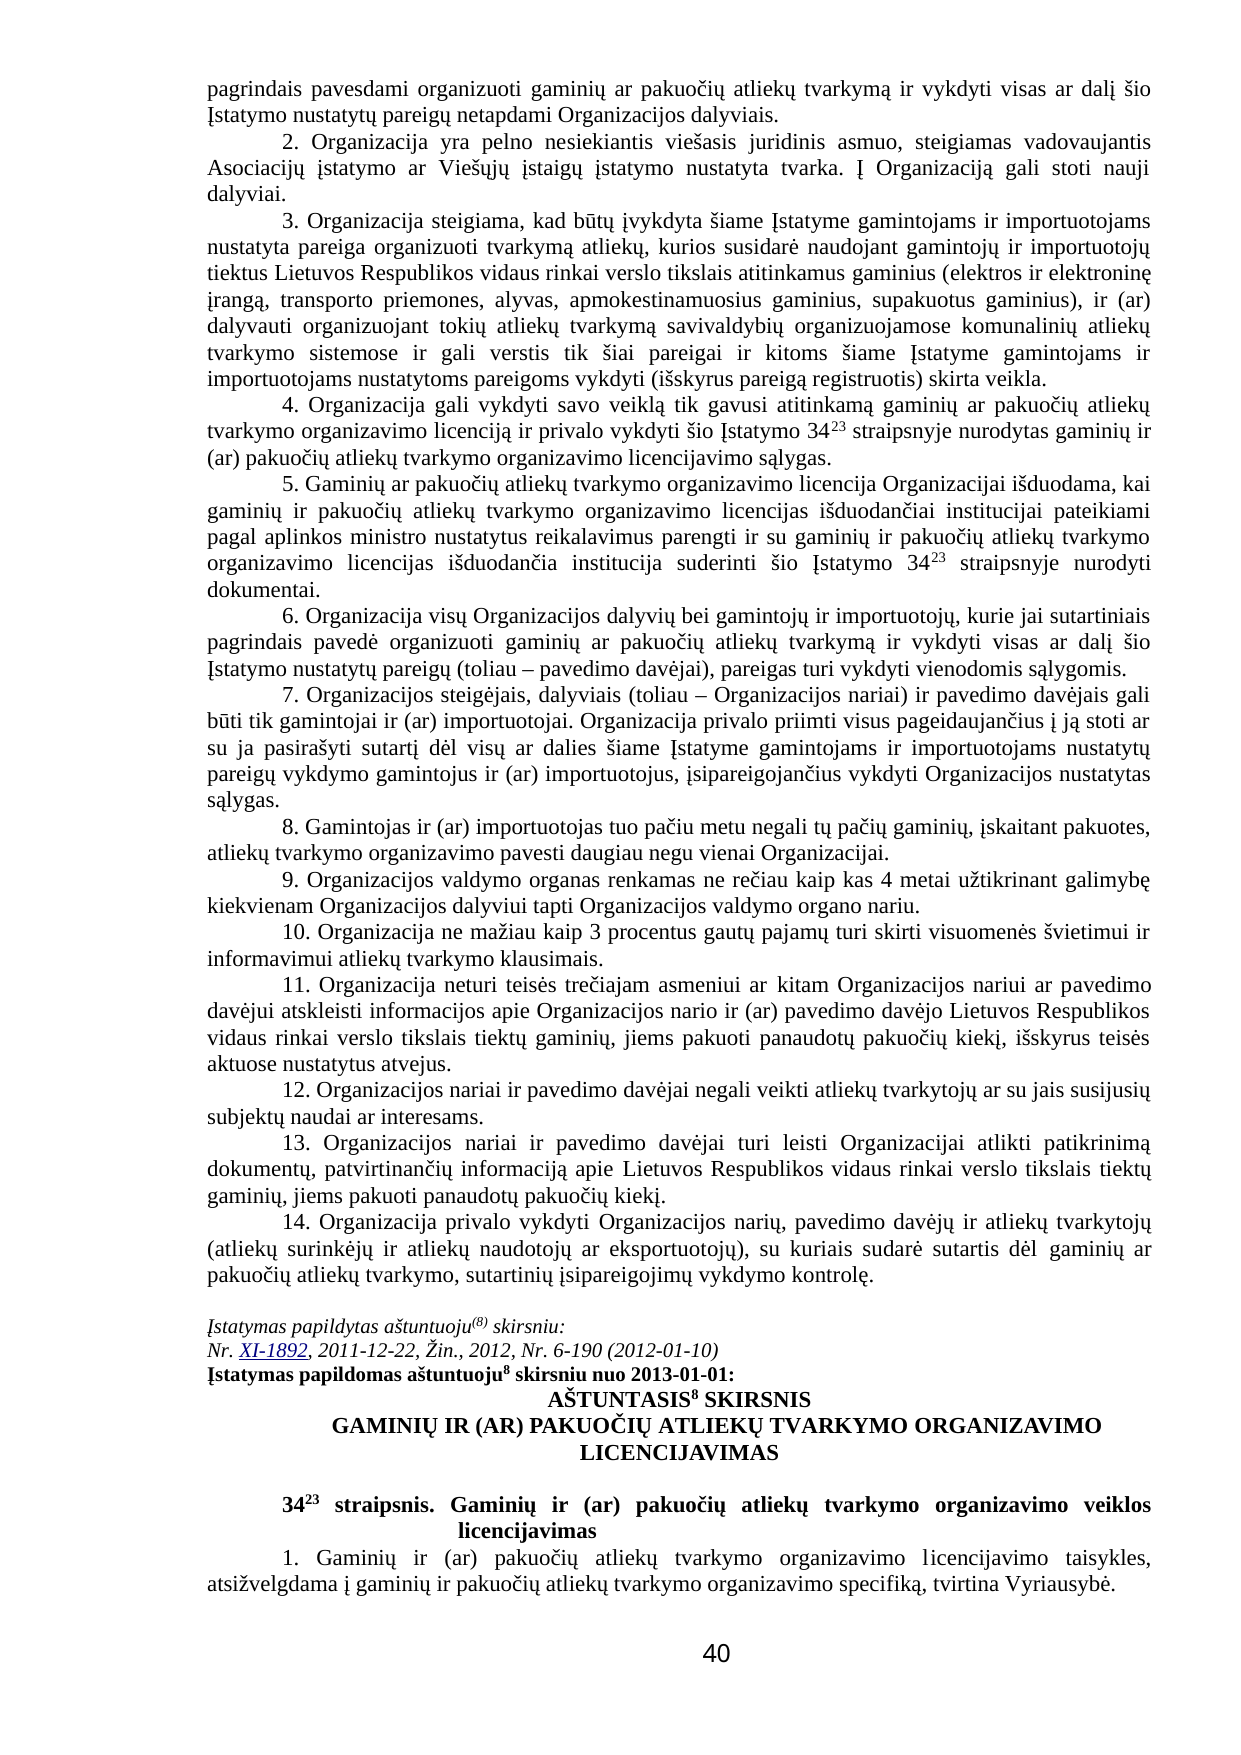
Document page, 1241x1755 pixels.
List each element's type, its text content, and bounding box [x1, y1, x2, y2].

text 12. Organizacijos nariai ir pavedimo davėjai negali veikti atliekų tvarkytojų ar su jais susijusių subjektų naudai ar interesams. [207, 1076, 1152, 1129]
text 2. Organizacija yra pelno nesiekiantis viešasis juridinis asmuo, steigiamas vadovaujantis Asociacijų įstatymo ar Viešųjų įstaigų įstatymo nustatyta tvarka. Į Organizaciją gali stoti nauji dalyviai. [207, 128, 1152, 207]
text 7. Organizacijos steigėjais, dalyviais (toliau – Organizacijos nariai) ir pavedimo davėjais gali būti tik gamintojai ir (ar) importuotojai. Organizacija privalo priimti visus pageidaujančius į ją stoti ar su ja pasirašyti sutartį dėl visų ar dalies šiame Įstatyme gamintojams ir importuotojams nustatytų pareigų vykdymo gamintojus ir (ar) importuotojus, įsipareigojančius vykdyti Organizacijos nustatytas sąlygas. [207, 681, 1152, 813]
text 6. Organizacija visų Organizacijos dalyvių bei gamintojų ir importuotojų, kurie jai sutartiniais pagrindais pavedė organizuoti gaminių ar pakuočių atliekų tvarkymą ir vykdyti visas ar dalį šio Įstatymo nustatytų pareigų (toliau – pavedimo davėjai), pareigas turi vykdyti vienodomis sąlygomis. [207, 602, 1152, 681]
text 9. Organizacijos valdymo organas renkamas ne rečiau kaip kas 4 metai užtikrinant galimybę kiekvienam Organizacijos dalyviui tapti Organizacijos valdymo organo nariu. [207, 866, 1152, 918]
text 4. Organizacija gali vykdyti savo veiklą tik gavusi atitinkamą gaminių ar pakuočių atliekų tvarkymo organizavimo licenciją ir privalo vykdyti šio Įstatymo 3423 straipsnyje nurodytas gaminių ir (ar) pakuočių atliekų tvarkymo organizavimo licencijavimo sąlygas. [207, 391, 1152, 470]
text 3. Organizacija steigiama, kad būtų įvykdyta šiame Įstatyme gamintojams ir importuotojams nustatyta pareiga organizuoti tvarkymą atliekų, kurios susidarė naudojant gamintojų ir importuotojų tiektus Lietuvos Respublikos vidaus rinkai verslo tikslais atitinkamus gaminius (elektros ir elektroninę įrangą, transporto priemones, alyvas, apmokestinamuosius gaminius, supakuotus gaminius), ir (ar) dalyvauti organizuojant tokių atliekų tvarkymą savivaldybių organizuojamose komunalinių atliekų tvarkymo sistemose ir gali verstis tik šiai pareigai ir kitoms šiame Įstatyme gamintojams ir importuotojams nustatytoms pareigoms vykdyti (išskyrus pareigą registruotis) skirta veikla. [207, 207, 1152, 391]
text 13. Organizacijos nariai ir pavedimo davėjai turi leisti Organizacijai atlikti patikrinimą dokumentų, patvirtinančių informaciją apie Lietuvos Respublikos vidaus rinkai verslo tikslais tiektų gaminių, jiems pakuoti panaudotų pakuočių kiekį. [207, 1129, 1152, 1208]
text gaminių ir (ar) Pakuočių ATLIEKŲ TVARKYMO organizavimo licencijavimas [207, 1412, 1152, 1465]
text 3423 straipsnis. Gaminių ir (ar) pakuočių atliekų tvarkymo organizavimo veiklos licencijavimas [282, 1491, 1152, 1544]
text pagrindais pavesdami organizuoti gaminių ar pakuočių atliekų tvarkymą ir vykdyti visas ar dalį šio Įstatymo nustatytų pareigų netapdami Organizacijos dalyviais. [207, 75, 1152, 128]
text 1. Gaminių ir (ar) pakuočių atliekų tvarkymo organizavimo licencijavimo taisykles, atsižvelgdama į gaminių ir pakuočių atliekų tvarkymo organizavimo specifiką, tvirtina Vyriausybė. [207, 1544, 1152, 1597]
text 11. Organizacija neturi teisės trečiajam asmeniui ar kitam Organizacijos nariui ar pavedimo davėjui atskleisti informacijos apie Organizacijos nario ir (ar) pavedimo davėjo Lietuvos Respublikos vidaus rinkai verslo tikslais tiektų gaminių, jiems pakuoti panaudotų pakuočių kiekį, išskyrus teisės aktuose nustatytus atvejus. [207, 971, 1152, 1076]
text Nr. XI-1892, 2011-12-22, Žin., 2012, Nr. 6-190 (2012-01-10) [207, 1338, 1152, 1362]
text 8. Gamintojas ir (ar) importuotojas tuo pačiu metu negali tų pačių gaminių, įskaitant pakuotes, atliekų tvarkymo organizavimo pavesti daugiau negu vienai Organizacijai. [207, 813, 1152, 866]
text Įstatymas papildomas aštuntuoju8 skirsniu nuo 2013-01-01: [207, 1362, 1152, 1386]
text 10. Organizacija ne mažiau kaip 3 procentus gautų pajamų turi skirti visuomenės švietimui ir informavimui atliekų tvarkymo klausimais. [207, 918, 1152, 971]
text 14. Organizacija privalo vykdyti Organizacijos narių, pavedimo davėjų ir atliekų tvarkytojų (atliekų surinkėjų ir atliekų naudotojų ar eksportuotojų), su kuriais sudarė sutartis dėl gaminių ar pakuočių atliekų tvarkymo, sutartinių įsipareigojimų vykdymo kontrolę. [207, 1208, 1152, 1287]
text AŠTUNTASIS8 SKIRSNIS [207, 1386, 1152, 1412]
text 5. Gaminių ar pakuočių atliekų tvarkymo organizavimo licencija Organizacijai išduodama, kai gaminių ir pakuočių atliekų tvarkymo organizavimo licencijas išduodančiai institucijai pateikiami pagal aplinkos ministro nustatytus reikalavimus parengti ir su gaminių ir pakuočių atliekų tvarkymo organizavimo licencijas išduodančia institucija suderinti šio Įstatymo 3423 straipsnyje nurodyti dokumentai. [207, 470, 1152, 602]
text Įstatymas papildytas aštuntuoju(8) skirsniu: [207, 1314, 1152, 1338]
